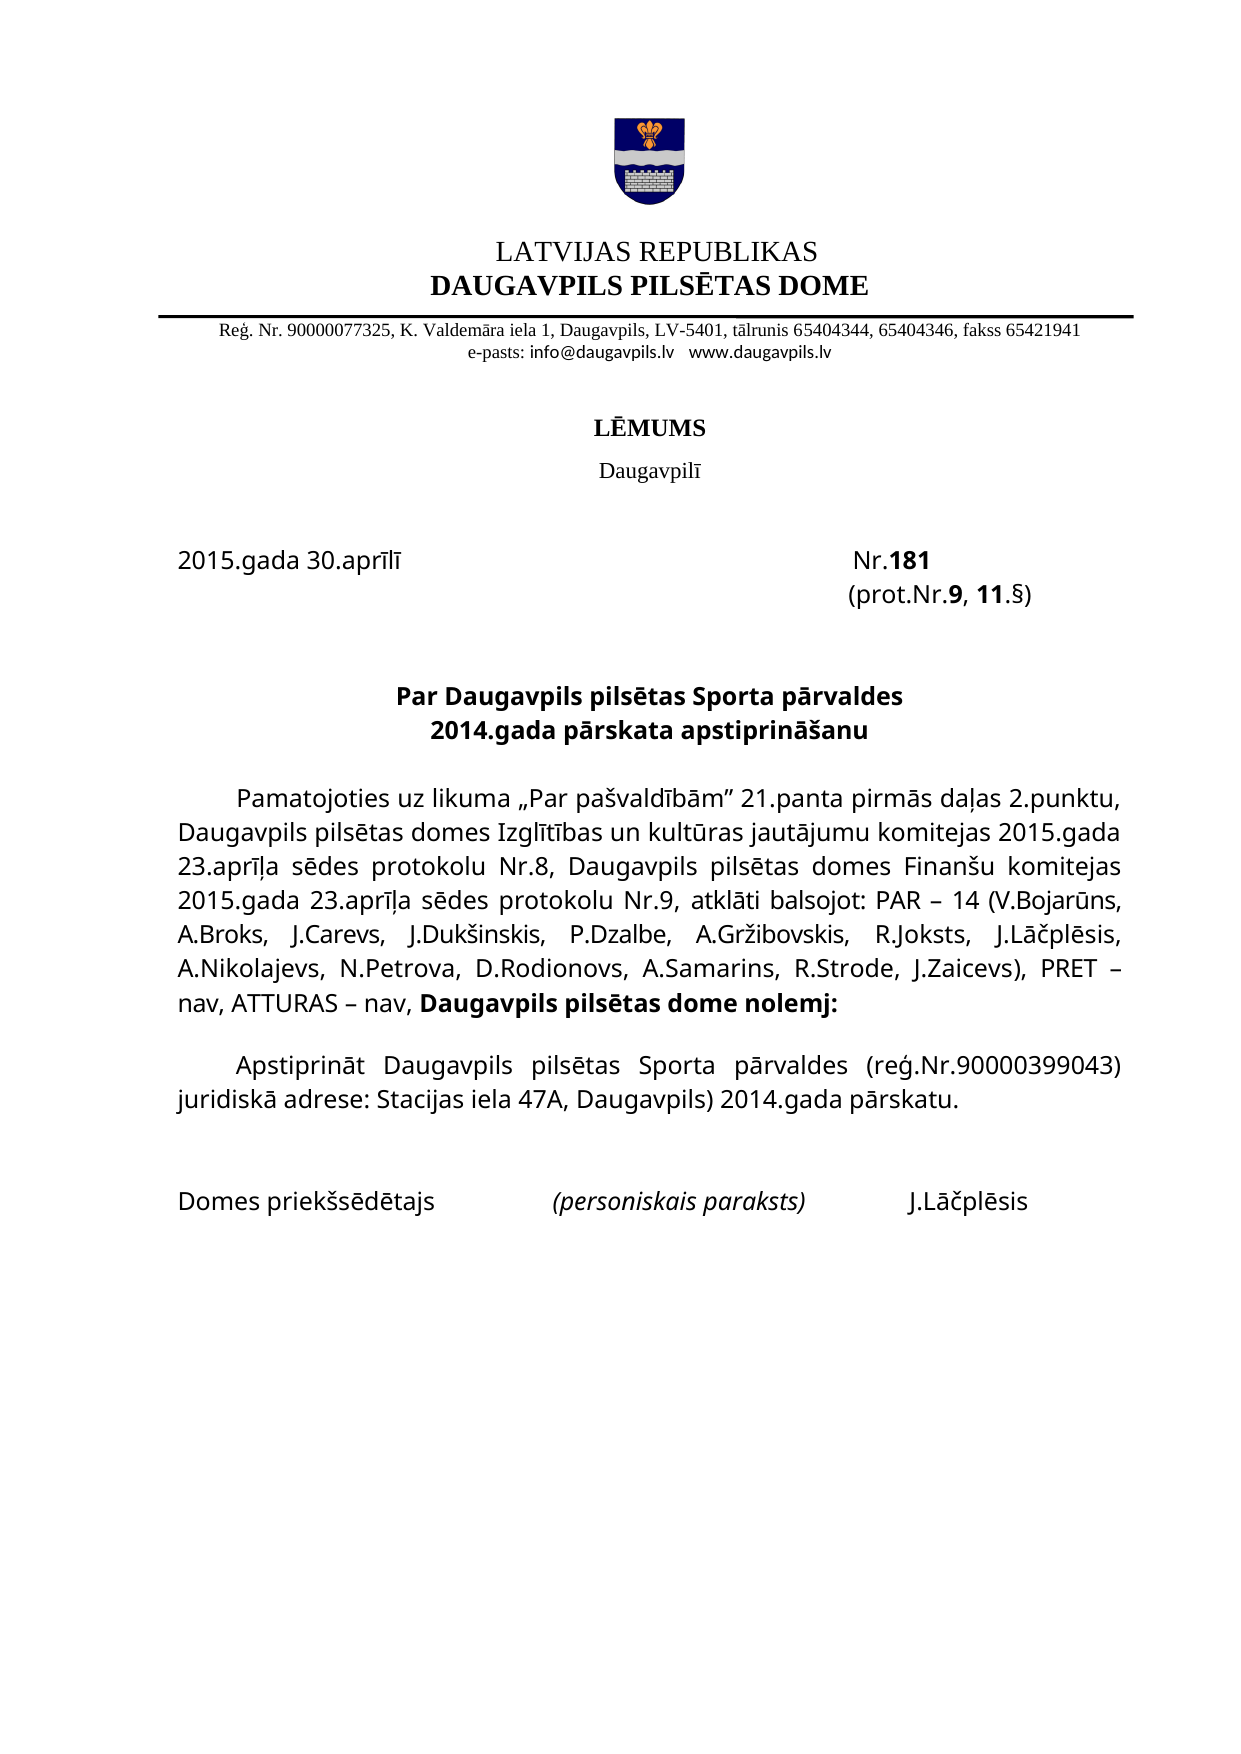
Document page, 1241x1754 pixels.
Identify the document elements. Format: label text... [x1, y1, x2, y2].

text 2015.gada 30.aprīlī Nr.181 [177, 542, 1122, 576]
title LATVIJAS REPUBLIKAS [177, 234, 1122, 268]
text 2014.gada pārskata apstiprināšanu [177, 713, 1122, 747]
title DAUGAVPILS PILSĒTAS DOME [177, 268, 1122, 301]
text Apstiprināt Daugavpils pilsētas Sporta pārvaldes (reģ.Nr.90000399043) juridiskā adrese: Stacijas iela 47A, Daugavpils) 2014.gada pārskatu. [177, 1047, 1122, 1115]
text Pamatojoties uz likuma „Par pašvaldībām” 21.panta pirmās daļas 2.punktu, Daugavpils pilsētas domes Izglītības un kultūras jautājumu komitejas 2015.gada 23.aprīļa sēdes protokolu Nr.8, Daugavpils pilsētas domes Finanšu komitejas 2015.gada 23.aprīļa sēdes protokolu Nr.9, atklāti balsojot: PAR – 14 (V.Bojarūns, A.Broks, J.Carevs, J.Dukšinskis, P.Dzalbe, A.Gržibovskis, R.Joksts, J.Lāčplēsis, A.Nikolajevs, N.Petrova, D.Rodionovs, A.Samarins, R.Strode, J.Zaicevs), PRET – nav, ATTURAS – nav, Daugavpils pilsētas dome nolemj: [177, 781, 1122, 1019]
text Daugavpilī [177, 457, 1122, 484]
text (prot.Nr.9, 11.§) [842, 576, 1122, 611]
text e-pasts: info@daugavpils.lv www.daugavpils.lv [177, 340, 1122, 363]
text [177, 301, 1122, 315]
text Reģ. Nr. 90000077325, K. Valdemāra iela 1, Daugavpils, LV-5401, tālrunis 65404344, 65404346, fakss 65421941 [177, 319, 1122, 340]
text LĒMUMS [177, 413, 1122, 442]
text Domes priekšsēdētajs (personiskais paraksts) J.Lāčplēsis [177, 1183, 1122, 1218]
text Par Daugavpils pilsētas Sporta pārvaldes [177, 679, 1122, 713]
